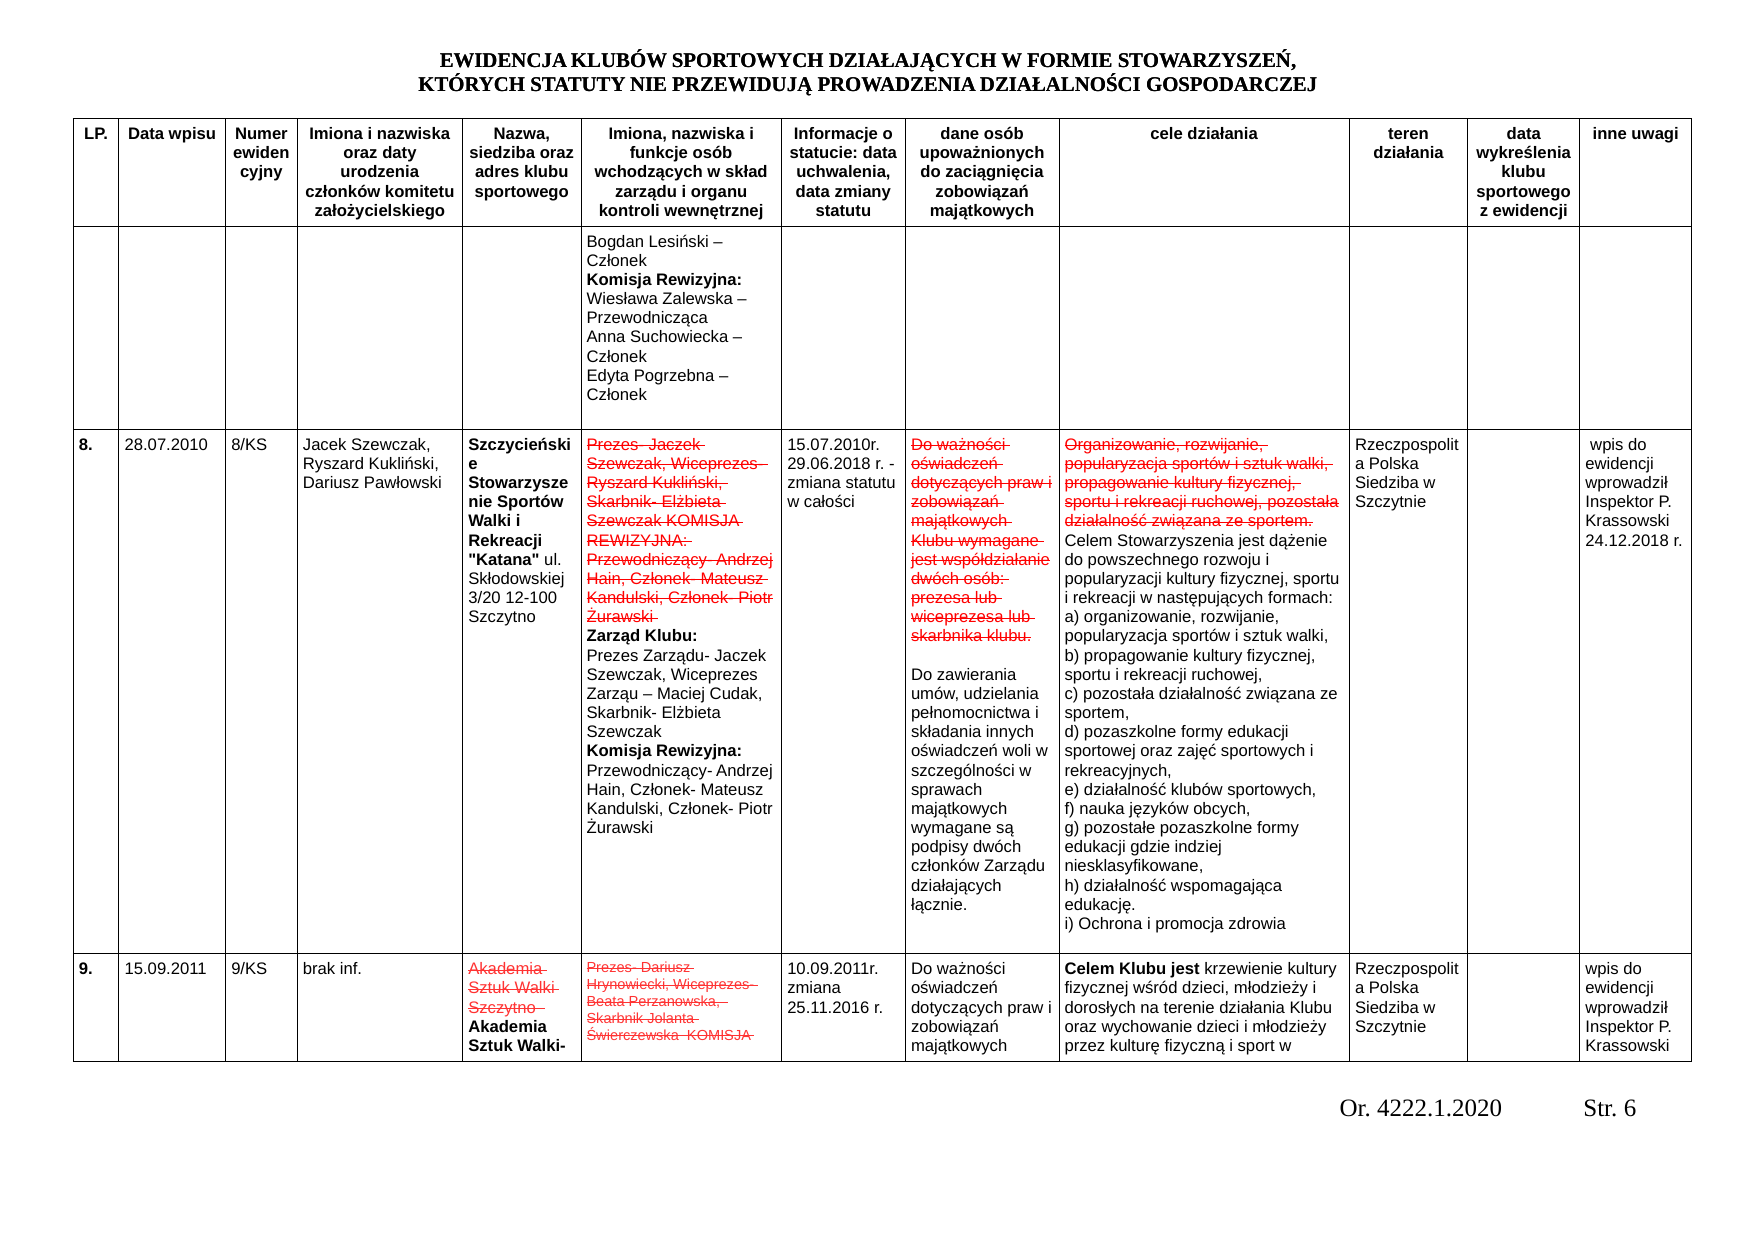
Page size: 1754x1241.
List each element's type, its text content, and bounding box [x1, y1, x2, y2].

table_cell [1060, 227, 1349, 429]
table_cell Organizowanie, rozwijanie, popularyzacja sportów i sztuk walki, propagowanie kultury fizycznej, sportu i rekreacji ruchowej, pozostała działalność związana ze sportem. Celem Stowarzyszenia jest dążenie do powszechnego rozwoju i popularyzacji kultury fizycznej, sportu i rekreacji w następujących formach: a) organizowanie, rozwijanie, popularyzacja sportów i sztuk walki, b) propagowanie kultury fizycznej, sportu i rekreacji ruchowej, c) pozostała działalność związana ze sportem, d) pozaszkolne formy edukacji sportowej oraz zajęć sportowych i rekreacyjnych, e) działalność klubów sportowych, f) nauka języków obcych, g) pozostałe pozaszkolne formy edukacji gdzie indziej niesklasyfikowane, h) działalność wspomagająca edukację. i) Ochrona i promocja zdrowia [1060, 430, 1349, 953]
table_cell [463, 227, 581, 429]
table_cell Bogdan Lesiński – Członek Komisja Rewizyjna: Wiesława Zalewska – Przewodnicząca Anna Suchowiecka – Członek Edyta Pogrzebna – Członek [582, 227, 781, 429]
table_cell [298, 227, 462, 429]
table_cell Rzeczpospolita Polska Siedziba w Szczytnie [1350, 430, 1467, 953]
table_header Nazwa, siedziba oraz adres klubu sportowego [463, 119, 581, 226]
table_cell Do ważności oświadczeń dotyczących praw i zobowiązań majątkowych [906, 954, 1059, 1061]
table_cell Rzeczpospolita Polska Siedziba w Szczytnie [1350, 954, 1467, 1061]
table_cell Do ważności oświadczeń dotyczących praw i zobowiązań majątkowych Klubu wymagane jest współdziałanie dwóch osób: prezesa lub wiceprezesa lub skarbnika klubu. Do zawierania umów, udzielania pełnomocnictwa i składania innych oświadczeń woli w szczególności w sprawach majątkowych wymagane są podpisy dwóch członków Zarządu działających łącznie. [906, 430, 1059, 953]
table_cell Prezes- Jaczek Szewczak, Wiceprezes- Ryszard Kukliński, Skarbnik- Elżbieta Szewczak KOMISJA REWIZYJNA: Przewodniczący- Andrzej Hain, Członek- Mateusz Kandulski, Członek- Piotr Żurawski Zarząd Klubu: Prezes Zarządu- Jaczek Szewczak, Wiceprezes Zarząu – Maciej Cudak, Skarbnik- Elżbieta Szewczak Komisja Rewizyjna: Przewodniczący- Andrzej Hain, Członek- Mateusz Kandulski, Członek- Piotr Żurawski [582, 430, 781, 953]
table_cell [74, 227, 118, 429]
table_cell [119, 227, 225, 429]
table_header data wykreślenia klubu sportowego z ewidencji [1468, 119, 1579, 226]
table_cell 9. [74, 954, 118, 1061]
table_cell [906, 227, 1059, 429]
table_cell [1468, 954, 1579, 1061]
table_cell Szczycieńskie Stowarzyszenie Sportów Walki i Rekreacji "Katana" ul. Skłodowskiej 3/20 12-100 Szczytno [463, 430, 581, 953]
table_cell [1468, 430, 1579, 953]
table_header Informacje o statucie: data uchwalenia, data zmiany statutu [782, 119, 905, 226]
table_header cele działania [1060, 119, 1349, 226]
table_header Numer ewidencyjny [226, 119, 297, 226]
table_cell wpis do ewidencji wprowadził Inspektor P. Krassowski [1580, 954, 1691, 1061]
table_header Data wpisu [119, 119, 225, 226]
table_cell 8/KS [226, 430, 297, 953]
table_header Imiona, nazwiska i funkcje osób wchodzących w skład zarządu i organu kontroli wewnętrznej [582, 119, 781, 226]
table_cell 9/KS [226, 954, 297, 1061]
table_cell [1468, 227, 1579, 429]
table_cell [1580, 227, 1691, 429]
table_header dane osób upoważnionych do zaciągnięcia zobowiązań majątkowych [906, 119, 1059, 226]
table_cell [1350, 227, 1467, 429]
table_cell [226, 227, 297, 429]
table_header teren działania [1350, 119, 1467, 226]
table_cell 15.09.2011 [119, 954, 225, 1061]
table_cell 15.07.2010r. 29.06.2018 r. - zmiana statutu w całości [782, 430, 905, 953]
table_cell 8. [74, 430, 118, 953]
table_cell 28.07.2010 [119, 430, 225, 953]
table_cell Prezes- Dariusz Hrynowiecki, Wiceprezes- Beata Perzanowska, Skarbnik Jolanta Świerczewska KOMISJA [582, 954, 781, 1061]
table_header inne uwagi [1580, 119, 1691, 226]
table_header Imiona i nazwiska oraz daty urodzenia członków komitetu założycielskiego [298, 119, 462, 226]
table_cell [782, 227, 905, 429]
table_cell Celem Klubu jest krzewienie kultury fizycznej wśród dzieci, młodzieży i dorosłych na terenie działania Klubu oraz wychowanie dzieci i młodzieży przez kulturę fizyczną i sport w [1060, 954, 1349, 1061]
table_cell Akademia Sztuk Walki Szczytno Akademia Sztuk Walki- [463, 954, 581, 1061]
table_cell wpis do ewidencji wprowadził Inspektor P. Krassowski 24.12.2018 r. [1580, 430, 1691, 953]
table_cell brak inf. [298, 954, 462, 1061]
table_cell 10.09.2011r. zmiana 25.11.2016 r. [782, 954, 905, 1061]
table_header LP. [74, 119, 118, 226]
table_cell Jacek Szewczak, Ryszard Kukliński, Dariusz Pawłowski [298, 430, 462, 953]
